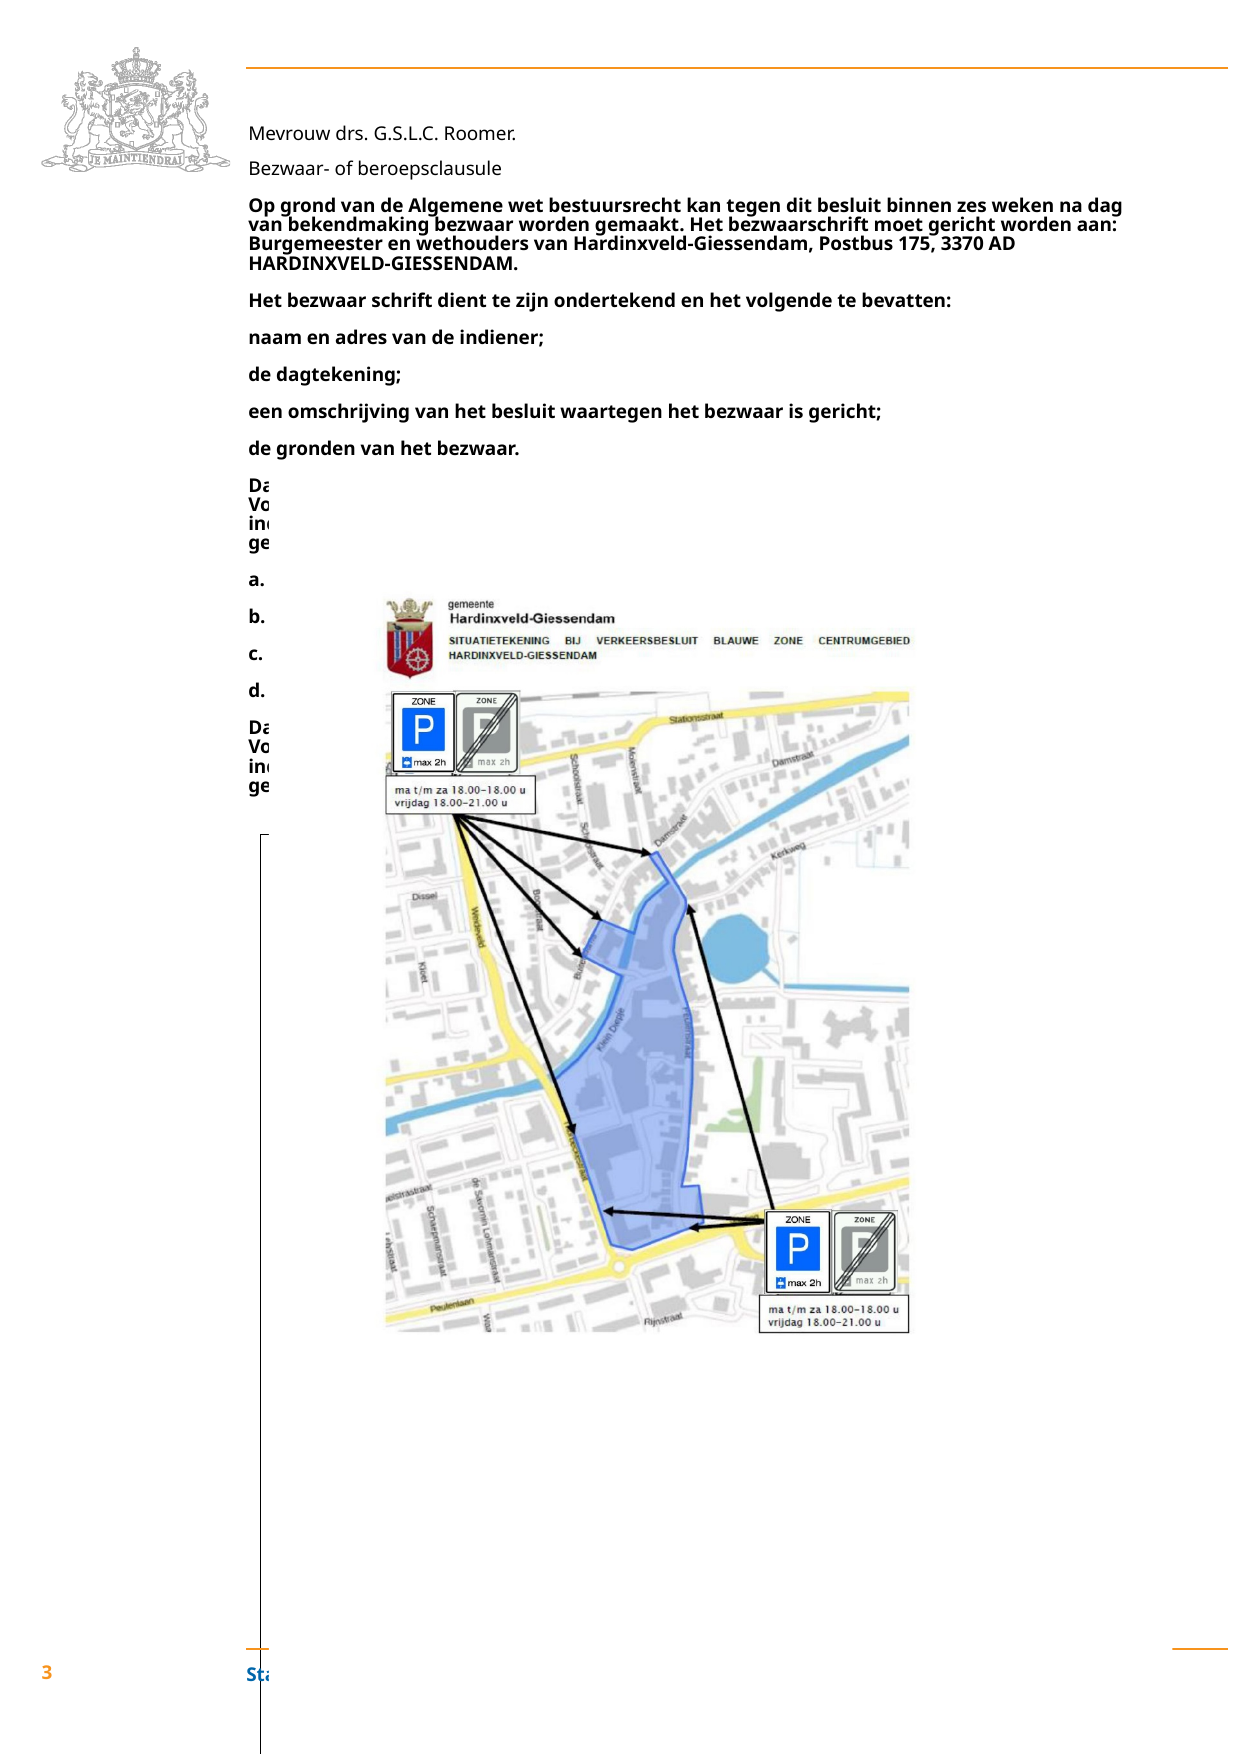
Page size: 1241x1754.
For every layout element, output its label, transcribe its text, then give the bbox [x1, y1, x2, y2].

text een omschrijving van het besluit waartegen het bezwaar is gericht; [248, 403, 1152, 422]
text de dagtekening; [248, 366, 1152, 385]
text naam en adres van de indiener; [248, 329, 1152, 348]
text b. d e dagtekening; [248, 608, 268, 628]
picture [41, 47, 231, 172]
text Mevrouw drs. G.S.L.C. Roomer. [248, 121, 1152, 146]
text de gronden van het bezwaar. [248, 439, 1152, 459]
text Op grond van de Algemene wet bestuursrecht kan tegen dit besluit binnen zes weken na dag van bekendmaking bezwaar worden gemaakt. Het bezwaarschrift moet gericht worden aan: Burgemeester en wethouders van Hardinxveld-Giessendam, Postbus 175, 3370 AD HARDINXVELD-GIESSENDAM. [248, 197, 1152, 274]
text Het bezwaar schrift dient te zijn ondertekend en het volgende te bevatten: [248, 292, 1152, 311]
text Bezwaar- of beroepsclausule [248, 160, 1152, 179]
picture [268, 476, 1173, 1754]
